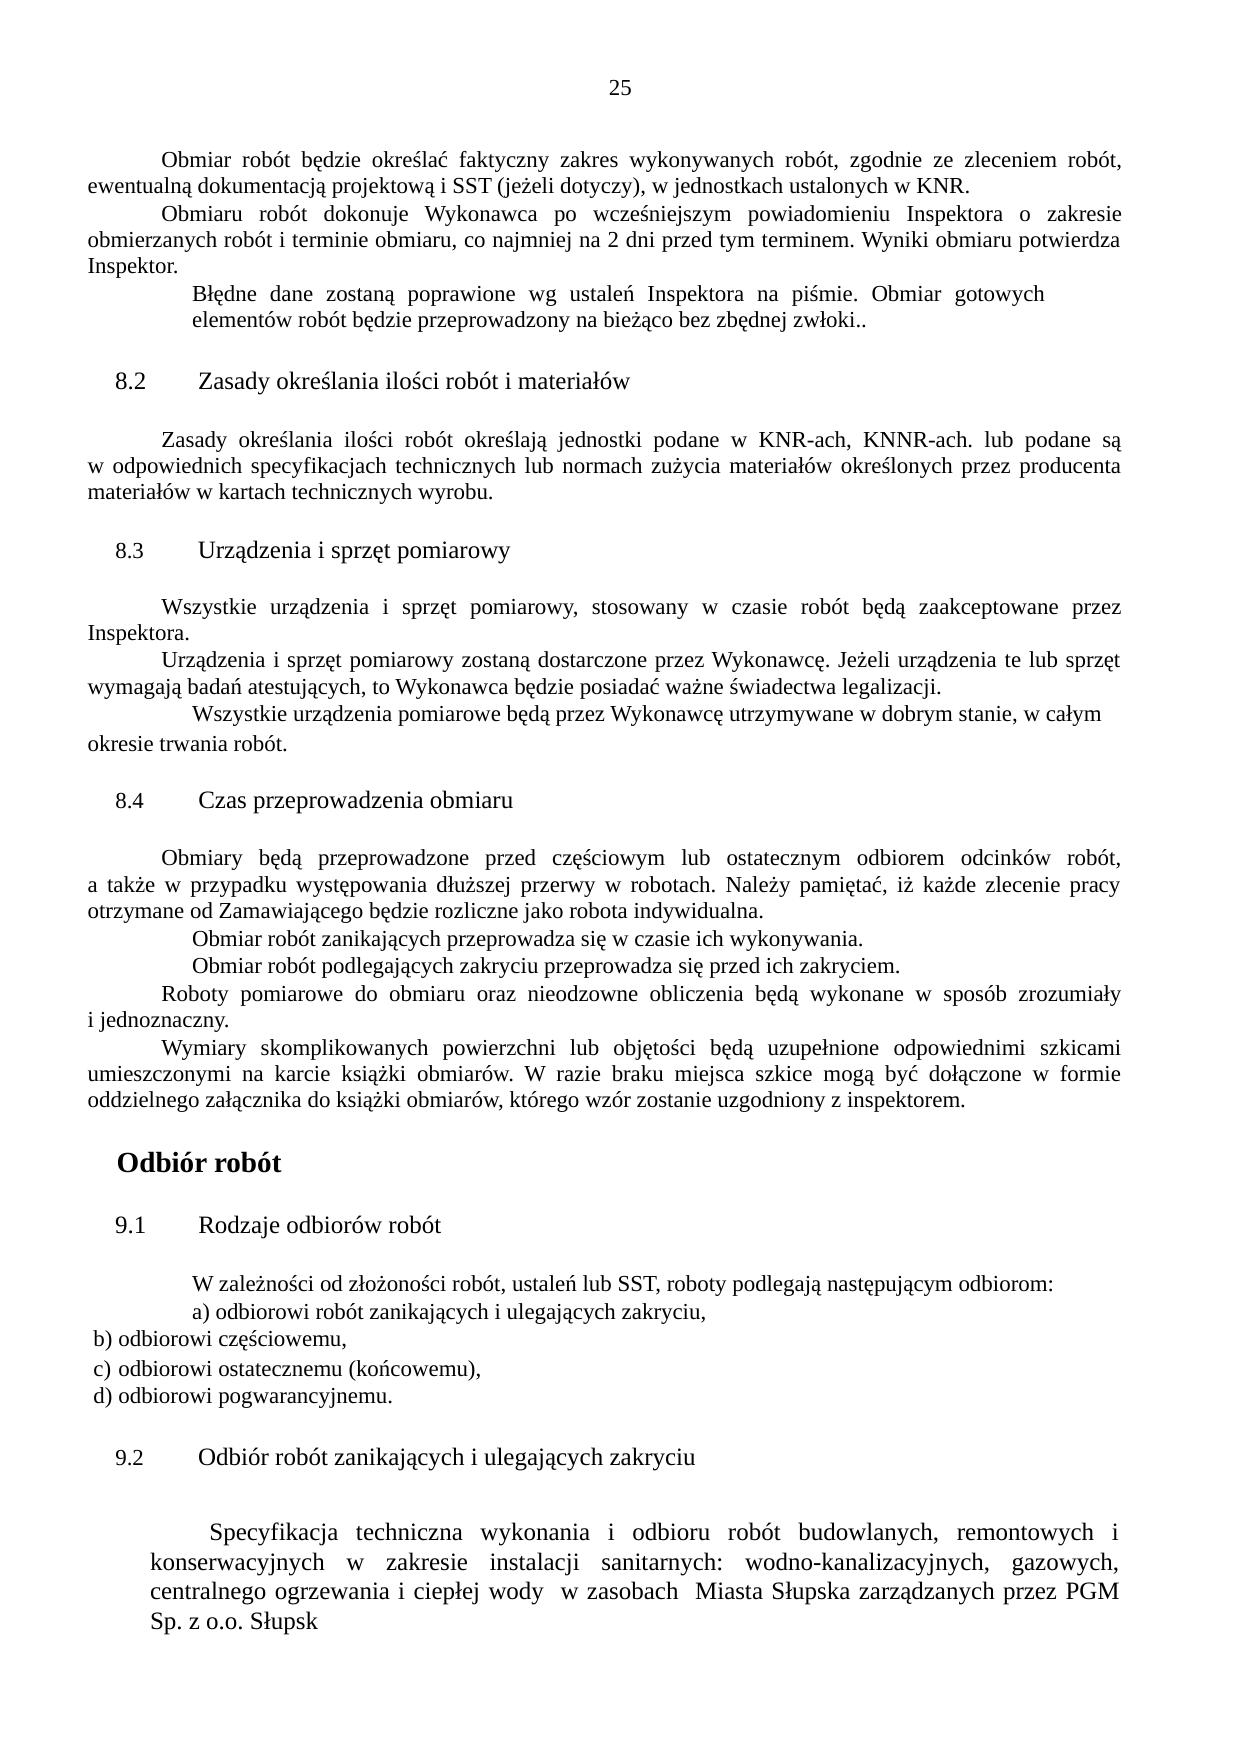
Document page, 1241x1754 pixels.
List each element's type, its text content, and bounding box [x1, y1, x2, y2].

text Roboty pomiarowe do obmiaru oraz nieodzowne obliczenia będą wykonane w sposób zrozumiały i jednoznaczny. [87, 980, 1123, 1032]
text Obmiar robót podlegających zakryciu przeprowadza się przed ich zakryciem. [192, 952, 1123, 978]
subtitle Odbiór robót [116, 1145, 1129, 1179]
text Obmiaru robót dokonuje Wykonawca po wcześniejszym powiadomieniu Inspektora o zakresie obmierzanych robót i terminie obmiaru, co najmniej na 2 dni przed tym terminem. Wyniki obmiaru potwierdza Inspektor. [87, 200, 1123, 279]
list odbiorowi częściowemu, [93, 1325, 1123, 1352]
text Urządzenia i sprzęt pomiarowy zostaną dostarczone przez Wykonawcę. Jeżeli urządzenia te lub sprzęt wymagają badań atestujących, to Wykonawca będzie posiadać ważne świadectwa legalizacji. [87, 647, 1123, 699]
text Zasady określania ilości robót określają jednostki podane w KNR-ach, KNNR-ach. lub podane są w odpowiednich specyfikacjach technicznych lub normach zużycia materiałów określonych przez producenta materiałów w kartach technicznych wyrobu. [87, 426, 1123, 505]
text Obmiary będą przeprowadzone przed częściowym lub ostatecznym odbiorem odcinków robót, a także w przypadku występowania dłuższej przerwy w robotach. Należy pamiętać, iż każde zlecenie pracy otrzymane od Zamawiającego będzie rozliczne jako robota indywidualna. [87, 844, 1123, 923]
text W zależności od złożoności robót, ustaleń lub SST, roboty podlegają następującym odbiorom: [192, 1270, 1078, 1297]
list odbiorowi ostatecznemu (końcowemu), [93, 1355, 1123, 1381]
text Wszystkie urządzenia i sprzęt pomiarowy, stosowany w czasie robót będą zaakceptowane przez Inspektora. [87, 593, 1123, 645]
text Wszystkie urządzenia pomiarowe będą przez Wykonawcę utrzymywane w dobrym stanie, w całym [192, 700, 1123, 727]
text 9.1 Rodzaje odbiorów robót [87, 1210, 1129, 1239]
text Obmiar robót będzie określać faktyczny zakres wykonywanych robót, zgodnie ze zleceniem robót, ewentualną dokumentacją projektową i SST (jeżeli dotyczy), w jednostkach ustalonych w KNR. [87, 146, 1123, 198]
text Obmiar robót zanikających przeprowadza się w czasie ich wykonywania. [192, 925, 1123, 951]
text a) odbiorowi robót zanikających i ulegających zakryciu, [192, 1298, 1078, 1324]
text okresie trwania robót. [87, 730, 1123, 756]
text Wymiary skomplikowanych powierzchni lub objętości będą uzupełnione odpowiednimi szkicami umieszczonymi na karcie książki obmiarów. W razie braku miejsca szkice mogą być dołączone w formie oddzielnego załącznika do książki obmiarów, którego wzór zostanie uzgodniony z inspektorem. [87, 1033, 1123, 1113]
text 8.3 Urządzenia i sprzęt pomiarowy [87, 535, 1129, 564]
text 8.2 Zasady określania ilości robót i materiałów [87, 366, 1129, 395]
text Błędne dane zostaną poprawione wg ustaleń Inspektora na piśmie. Obmiar gotowych elementów robót będzie przeprowadzony na bieżąco bez zbędnej zwłoki.. [192, 280, 1046, 333]
list odbiorowi pogwarancyjnemu. [93, 1382, 1123, 1409]
text 8.4 Czas przeprowadzenia obmiaru [87, 785, 1129, 814]
text 9.2 Odbiór robót zanikających i ulegających zakryciu [87, 1442, 1129, 1471]
